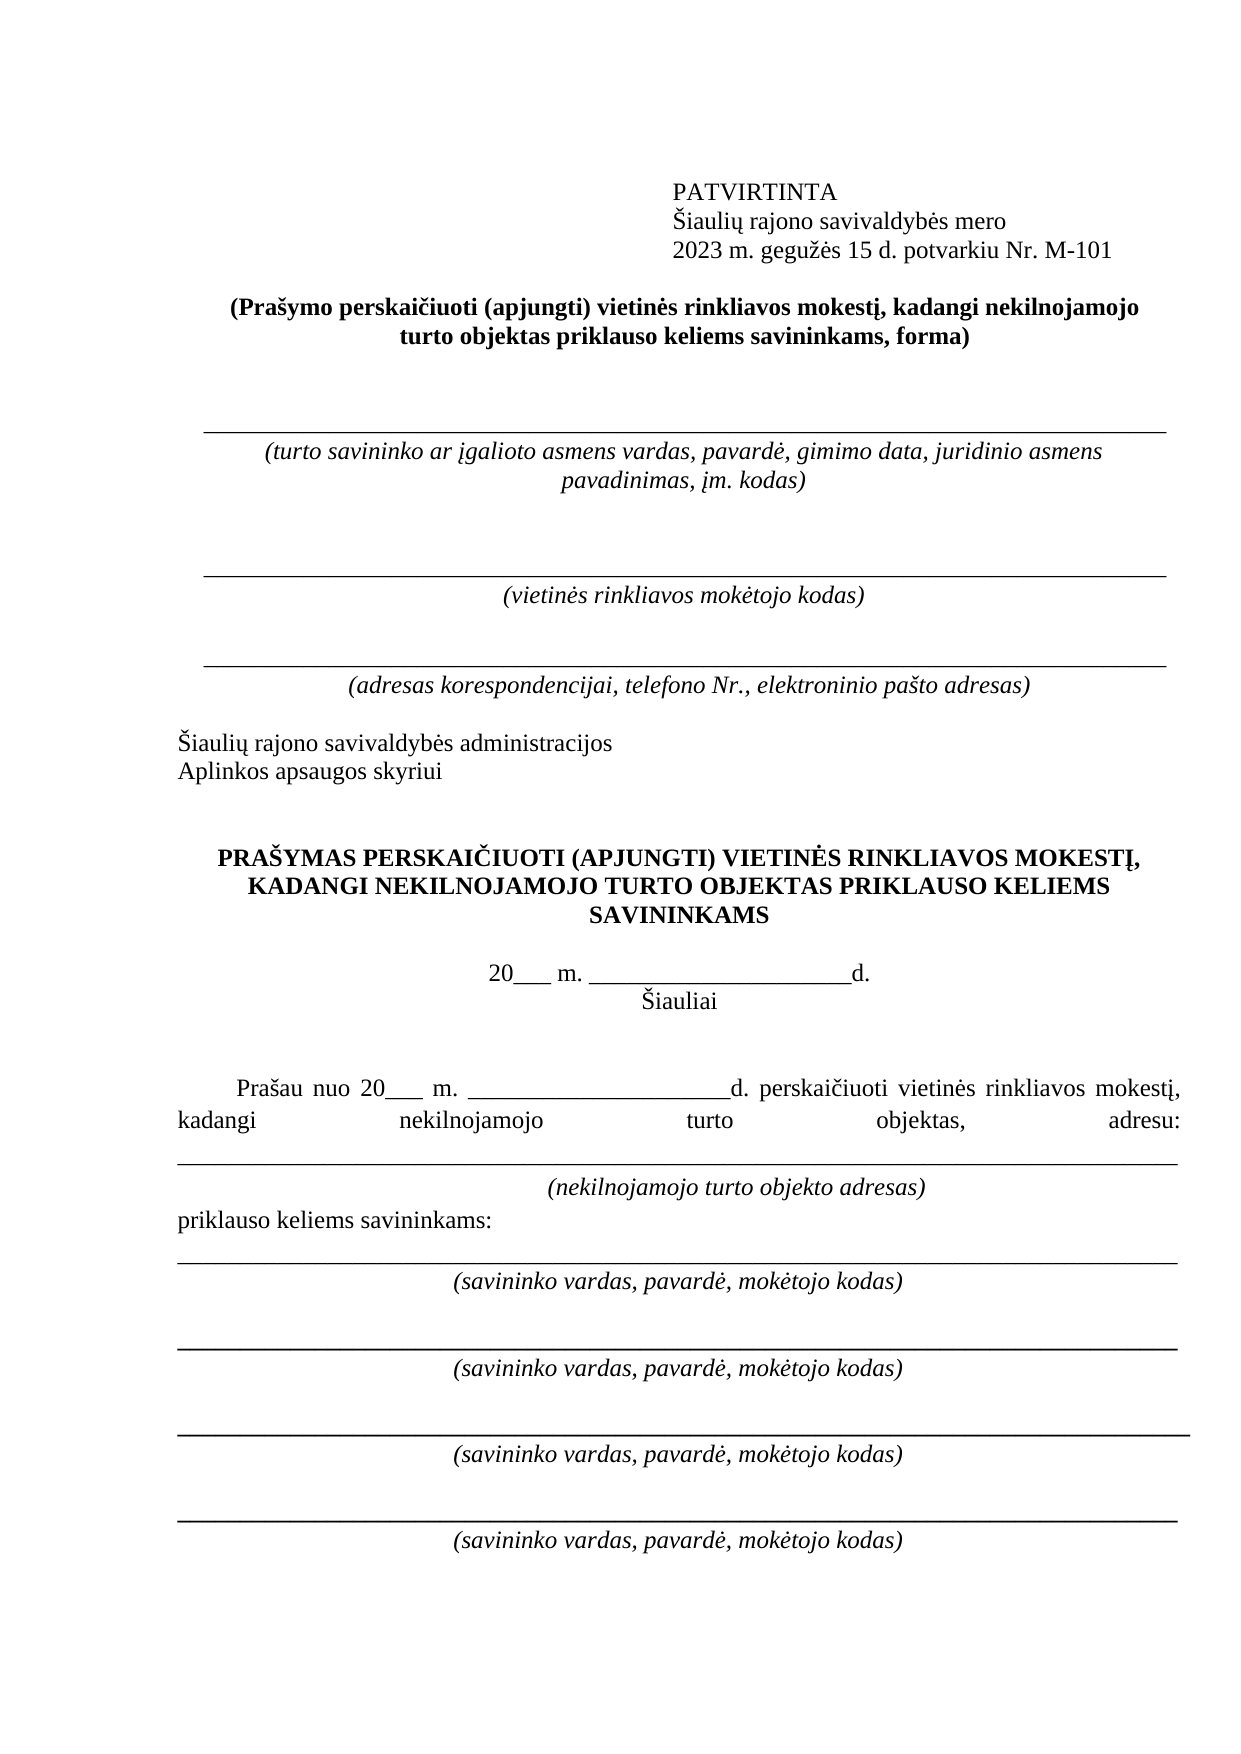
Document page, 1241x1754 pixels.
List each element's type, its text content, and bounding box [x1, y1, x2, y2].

text PATVIRTINTA [177, 177, 1181, 206]
table_cell _____________________________________________________________________________ [189, 641, 1181, 728]
text (savininko vardas, pavardė, mokėtojo kodas) [177, 1266, 1181, 1295]
text _________________________________________________________________________________ [177, 1410, 1196, 1439]
text priklauso keliems savininkams: [177, 1205, 1181, 1233]
table_cell (turto savininko ar įgalioto asmens vardas, pavardė, gimimo data, juridinio asmens pavadinimas, įm. kodas) [189, 436, 1181, 551]
text 20___ m. _____________________d. [177, 958, 1181, 986]
table_cell _____________________________________________________________________________ [189, 551, 1181, 580]
table_header (adresas korespondencijai, telefono Nr., elektroninio pašto adresas) [211, 670, 1170, 727]
text PRAŠYMAS PERSKAIČIUOTI (APJUNGTI) VIETINĖS RINKLIAVOS MOKESTĮ, KADANGI NEKILNOJAMOJO TURTO OBJEKTAS PRIKLAUSO KELIEMS SAVININKAMS [177, 843, 1181, 929]
text (savininko vardas, pavardė, mokėtojo kodas) [177, 1525, 1181, 1554]
text 2023 m. gegužės 15 d. potvarkiu Nr. M-101 [177, 235, 1181, 263]
text (savininko vardas, pavardė, mokėtojo kodas) [177, 1353, 1181, 1381]
text ________________________________________________________________________________ [177, 1496, 1181, 1525]
text Šiauliai [177, 986, 1181, 1015]
text ________________________________________________________________________________ [177, 1324, 1181, 1353]
table_cell (vietinės rinkliavos mokėtojo kodas) [189, 580, 1181, 641]
text ________________________________________________________________________________ [177, 1238, 1181, 1266]
text Šiaulių rajono savivaldybės mero [177, 206, 1181, 235]
text Šiaulių rajono savivaldybės administracijos [177, 728, 1181, 756]
text (savininko vardas, pavardė, mokėtojo kodas) [177, 1439, 1181, 1468]
text Aplinkos apsaugos skyriui [177, 756, 1181, 785]
table_header (Prašymo perskaičiuoti (apjungti) vietinės rinkliavos mokestį, kadangi nekilnojamojo turto objektas priklauso keliems savininkams, forma) _____________________________________________________________________________ [189, 264, 1181, 436]
text Prašau nuo 20___ m. _____________________d. perskaičiuoti vietinės rinkliavos mokestį, kadangi nekilnojamojo turto objektas, adresu: ________________________________________________________________________________ [177, 1073, 1181, 1167]
text (nekilnojamojo turto objekto adresas) [177, 1172, 1181, 1200]
